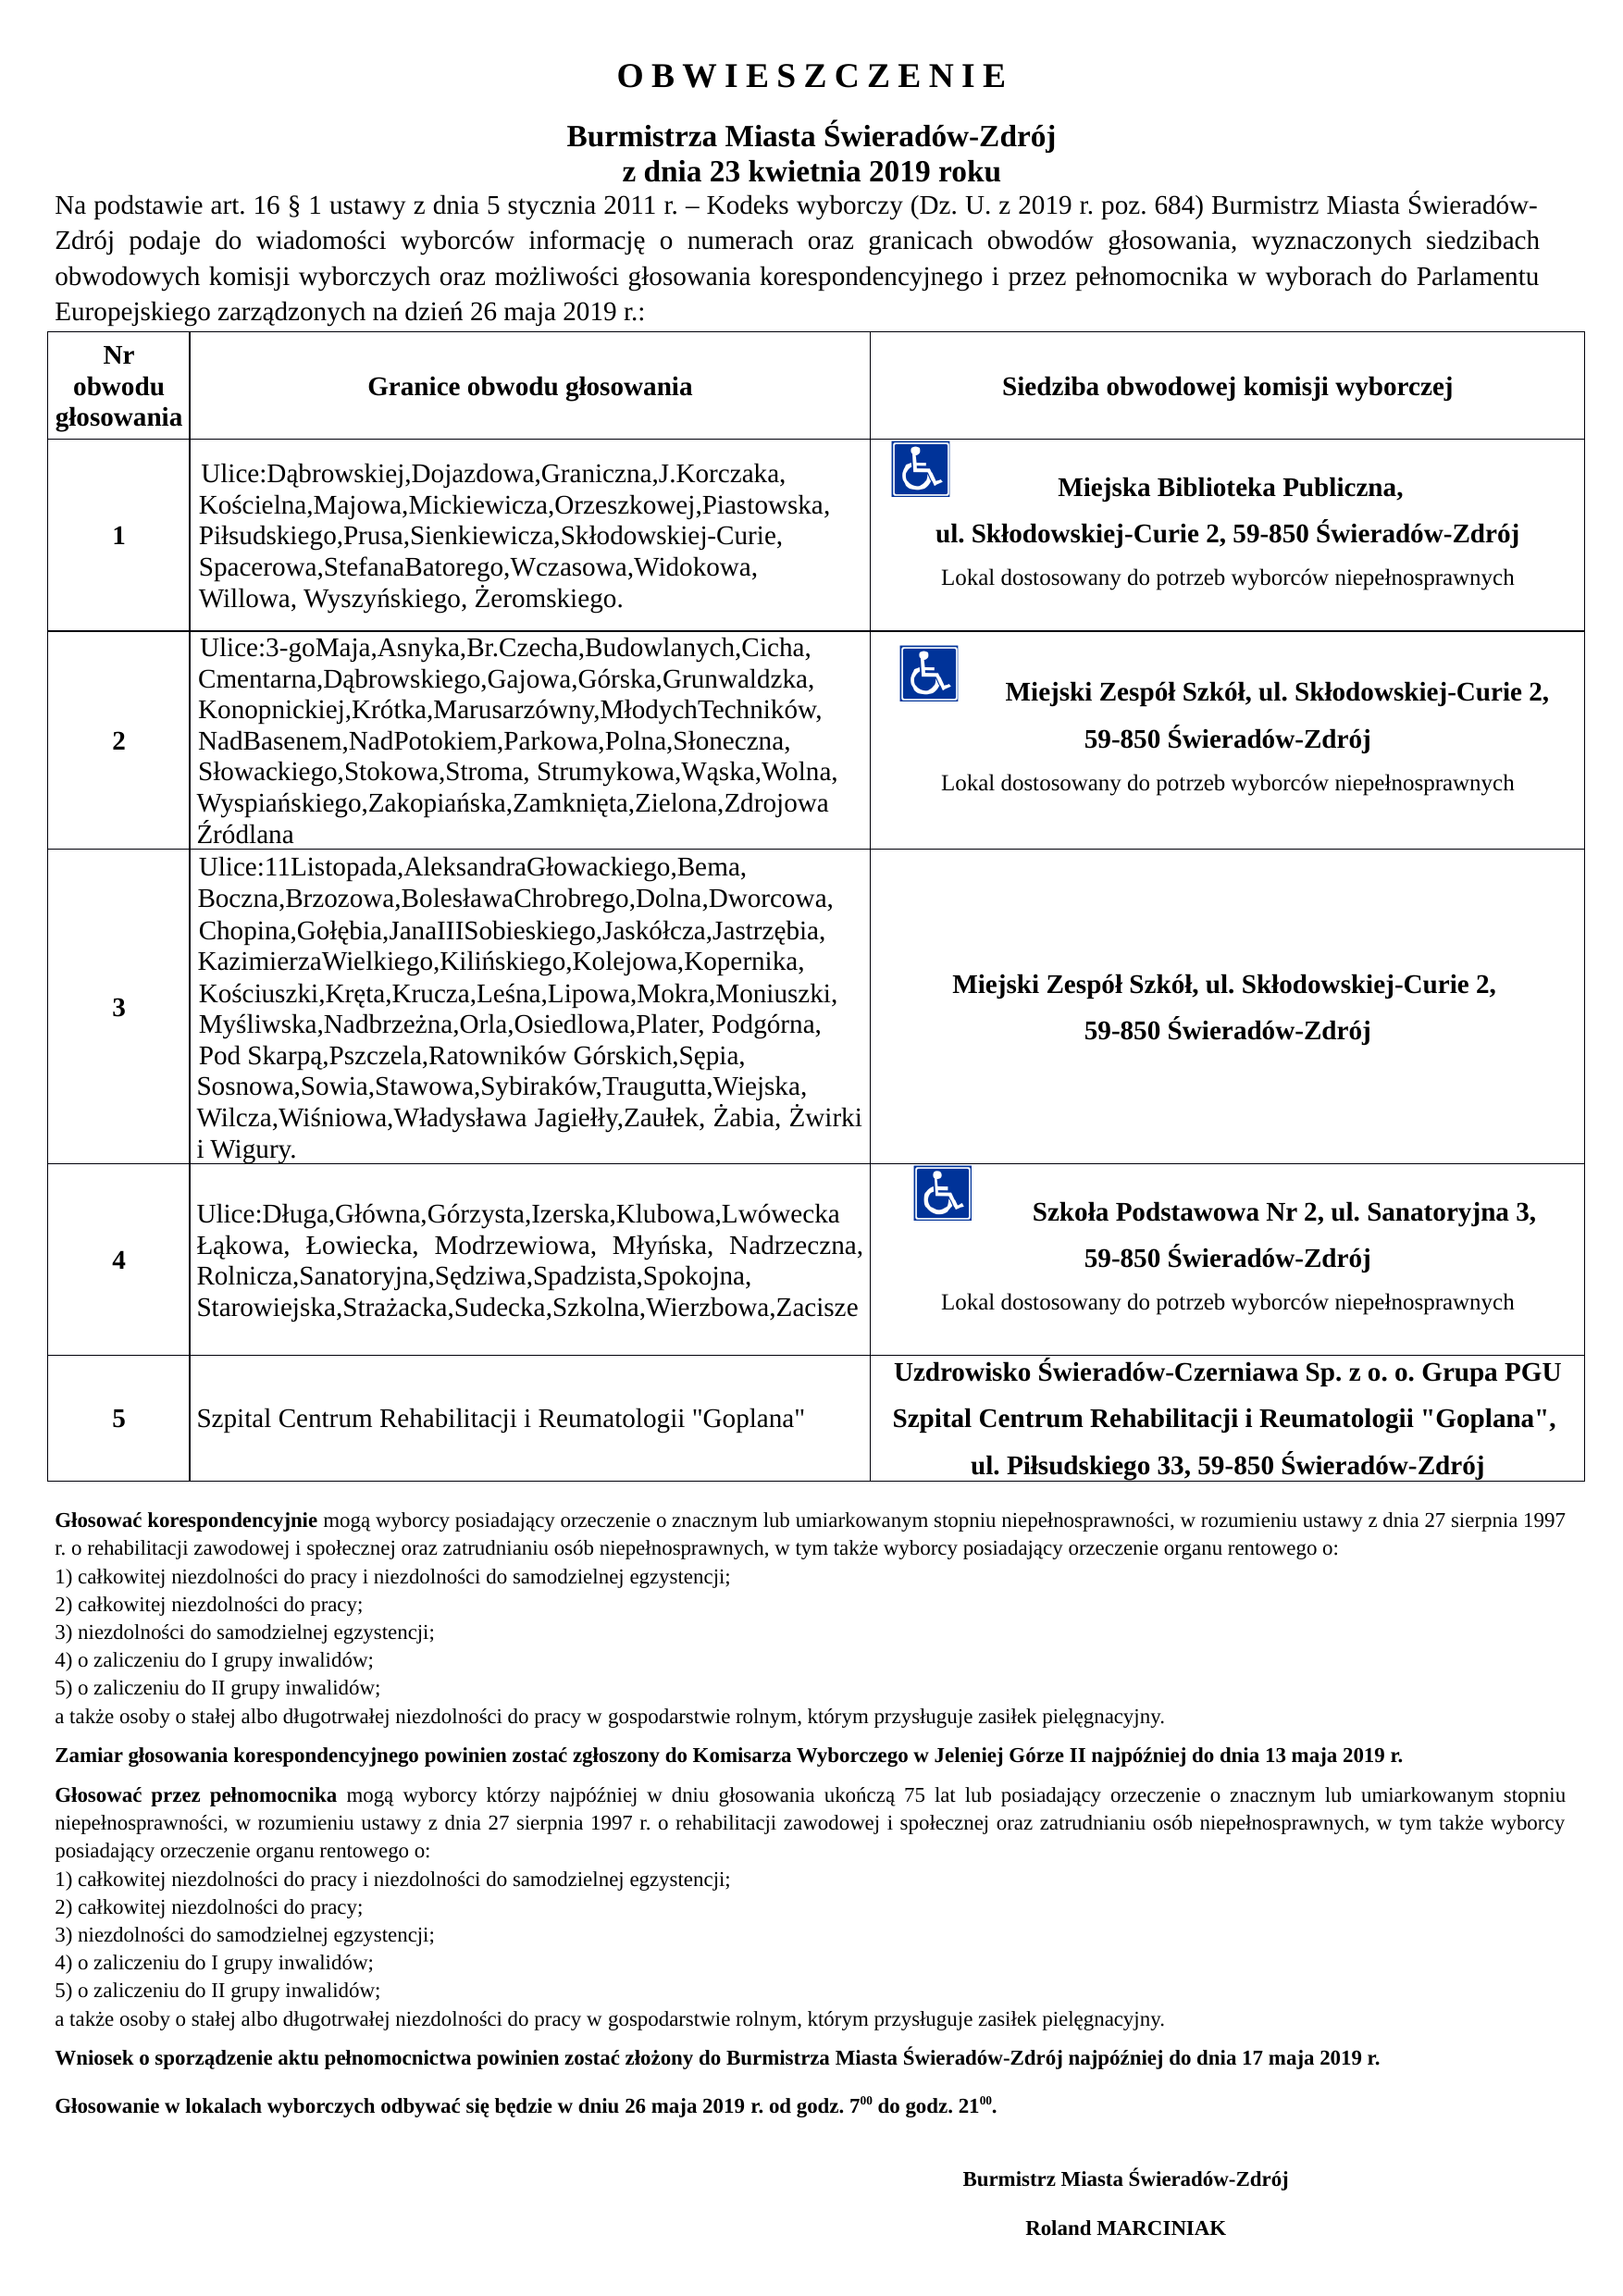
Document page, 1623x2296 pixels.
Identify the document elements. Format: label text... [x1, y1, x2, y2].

table_cell Miejski Zespół Szkół, ul. Skłodowskiej-Curie 2, 59-850 Świeradów-Zdrój [871, 850, 1584, 1163]
text 5) o zaliczeniu do II grupy inwalidów; [55, 1979, 1568, 2003]
table_cell 1 [48, 440, 189, 630]
text z dnia 23 kwietnia 2019 roku [55, 154, 1568, 189]
text Głosować korespondencyjnie mogą wyborcy posiadający orzeczenie o znacznym lub umiarkowanym stopniu niepełnosprawności, w rozumieniu ustawy z dnia 27 sierpnia 1997 r. o rehabilitacji zawodowej i społecznej oraz zatrudnianiu osób niepełnosprawnych, w tym także wyborcy posiadający orzeczenie organu rentowego o: [55, 1508, 1568, 1560]
text 4) o zaliczeniu do I grupy inwalidów; [55, 1950, 1568, 1975]
table_cell 5 [48, 1356, 189, 1480]
text 3) niezdolności do samodzielnej egzystencji; [55, 1620, 1568, 1644]
text Wniosek o sporządzenie aktu pełnomocnictwa powinien zostać złożony do Burmistrza Miasta Świeradów-Zdrój najpóźniej do dnia 17 maja 2019 r. [55, 2046, 1568, 2070]
text 4) o zaliczeniu do I grupy inwalidów; [55, 1647, 1568, 1672]
text Burmistrz Miasta Świeradów-Zdrój [711, 2166, 1541, 2191]
text 2) całkowitej niezdolności do pracy; [55, 1894, 1568, 1918]
text a także osoby о stałej albo długotrwałej niezdolności do pracy w gospodarstwie rolnym, którym przysługuje zasiłek pielęgnacyjny. [55, 2006, 1568, 2030]
table_cell Miejska Biblioteka Publiczna, ul. Skłodowskiej-Curie 2, 59-850 Świeradów-Zdrój Lokal dostosowany do potrzeb wyborców niepełnosprawnych [871, 440, 1584, 630]
table_cell Ulice:Dąbrowskiej,Dojazdowa,Graniczna,J.Korczaka, Kościelna,Majowa,Mickiewicza,Orzeszkowej,Piastowska, Piłsudskiego,Prusa,Sienkiewicza,Skłodowskiej-Curie, Spacerowa,StefanaBatorego,Wczasowa,Widokowa, Willowa, Wyszyńskiego, Żeromskiego. [191, 440, 870, 630]
table_cell Szkoła Podstawowa Nr 2, ul. Sanatoryjna 3, 59-850 Świeradów-Zdrój Lokal dostosowany do potrzeb wyborców niepełnosprawnych [871, 1164, 1584, 1355]
text 1) całkowitej niezdolności do pracy i niezdolności do samodzielnej egzystencji; [55, 1867, 1568, 1891]
table_cell Miejski Zespół Szkół, ul. Skłodowskiej-Curie 2, 59-850 Świeradów-Zdrój Lokal dostosowany do potrzeb wyborców niepełnosprawnych [871, 632, 1584, 849]
table_cell 4 [48, 1164, 189, 1355]
table_cell 3 [48, 850, 189, 1163]
table_cell Ulice:11Listopada,AleksandraGłowackiego,Bema, Boczna,Brzozowa,BolesławaChrobrego,Dolna,Dworcowa, Chopina,Gołębia,JanaIIISobieskiego,Jaskółcza,Jastrzębia, KazimierzaWielkiego,Kilińskiego,Kolejowa,Kopernika, Kościuszki,Kręta,Krucza,Leśna,Lipowa,Mokra,Moniuszki, Myśliwska,Nadbrzeżna,Orla,Osiedlowa,Plater, Podgórna, Pod Skarpą,Pszczela,Ratowników Górskich,Sępia, Sosnowa,Sowia,Stawowa,Sybiraków,Traugutta,Wiejska, Wilcza,Wiśniowa,Władysława Jagiełły,Zaułek, Żabia, Żwirki i Wigury. [191, 850, 870, 1163]
table_header Siedziba obwodowej komisji wyborczej [871, 332, 1584, 439]
text a także osoby о stałej albo długotrwałej niezdolności do pracy w gospodarstwie rolnym, którym przysługuje zasiłek pielęgnacyjny. [55, 1704, 1568, 1728]
text 2) całkowitej niezdolności do pracy; [55, 1592, 1568, 1616]
text Na podstawie art. 16 § 1 ustawy z dnia 5 stycznia 2011 r. – Kodeks wyborczy (Dz. U. z 2019 r. poz. 684) Burmistrz Miasta Świeradów-Zdrój podaje do wiadomości wyborców informację o numerach oraz granicach obwodów głosowania, wyznaczonych siedzibach obwodowych komisji wyborczych oraz możliwości głosowania korespondencyjnego i przez pełnomocnika w wyborach do Parlamentu Europejskiego zarządzonych na dzień 26 maja 2019 r.: [55, 189, 1541, 327]
table_cell 2 [48, 632, 189, 849]
text 1) całkowitej niezdolności do pracy i niezdolności do samodzielnej egzystencji; [55, 1564, 1568, 1588]
text Roland MARCINIAK [711, 2215, 1541, 2240]
text Burmistrza Miasta Świeradów-Zdrój [55, 118, 1568, 154]
table_cell Szpital Centrum Rehabilitacji i Reumatologii "Goplana" [191, 1356, 870, 1480]
table_cell Ulice:3-goMaja,Asnyka,Br.Czecha,Budowlanych,Cicha, Cmentarna,Dąbrowskiego,Gajowa,Górska,Grunwaldzka, Konopnickiej,Krótka,Marusarzówny,MłodychTechników, NadBasenem,NadPotokiem,Parkowa,Polna,Słoneczna, Słowackiego,Stokowa,Stroma, Strumykowa,Wąska,Wolna, Wyspiańskiego,Zakopiańska,Zamknięta,Zielona,Zdrojowa Źródlana [191, 632, 870, 849]
table_cell Ulice:Długa,Główna,Górzysta,Izerska,Klubowa,Lwówecka Łąkowa, Łowiecka, Modrzewiowa, Młyńska, Nadrzeczna, Rolnicza,Sanatoryjna,Sędziwa,Spadzista,Spokojna, Starowiejska,Strażacka,Sudecka,Szkolna,Wierzbowa,Zacisze [191, 1164, 870, 1355]
table_header Nr obwodu głosowania [48, 332, 189, 439]
text Zamiar głosowania korespondencyjnego powinien zostać zgłoszony do Komisarza Wyborczego w Jeleniej Górze II najpóźniej do dnia 13 maja 2019 r. [55, 1743, 1568, 1768]
text 5) o zaliczeniu do II grupy inwalidów; [55, 1676, 1568, 1700]
text Głosować przez pełnomocnika mogą wyborcy którzy najpóźniej w dniu głosowania ukończą 75 lat lub posiadający orzeczenie o znacznym lub umiarkowanym stopniu niepełnosprawności, w rozumieniu ustawy z dnia 27 sierpnia 1997 r. o rehabilitacji zawodowej i społecznej oraz zatrudnianiu osób niepełnosprawnych, w tym także wyborcy posiadający orzeczenie organu rentowego o: [55, 1782, 1568, 1863]
table_header Granice obwodu głosowania [191, 332, 870, 439]
text Głosowanie w lokalach wyborczych odbywać się będzie w dniu 26 maja 2019 r. od godz. 700 do godz. 2100. [55, 2093, 1568, 2117]
table_cell Uzdrowisko Świeradów-Czerniawa Sp. z o. o. Grupa PGU Szpital Centrum Rehabilitacji i Reumatologii "Goplana", ul. Piłsudskiego 33, 59-850 Świeradów-Zdrój [871, 1356, 1584, 1480]
text 3) niezdolności do samodzielnej egzystencji; [55, 1922, 1568, 1946]
subtitle OBWIESZCZENIE [55, 55, 1568, 94]
